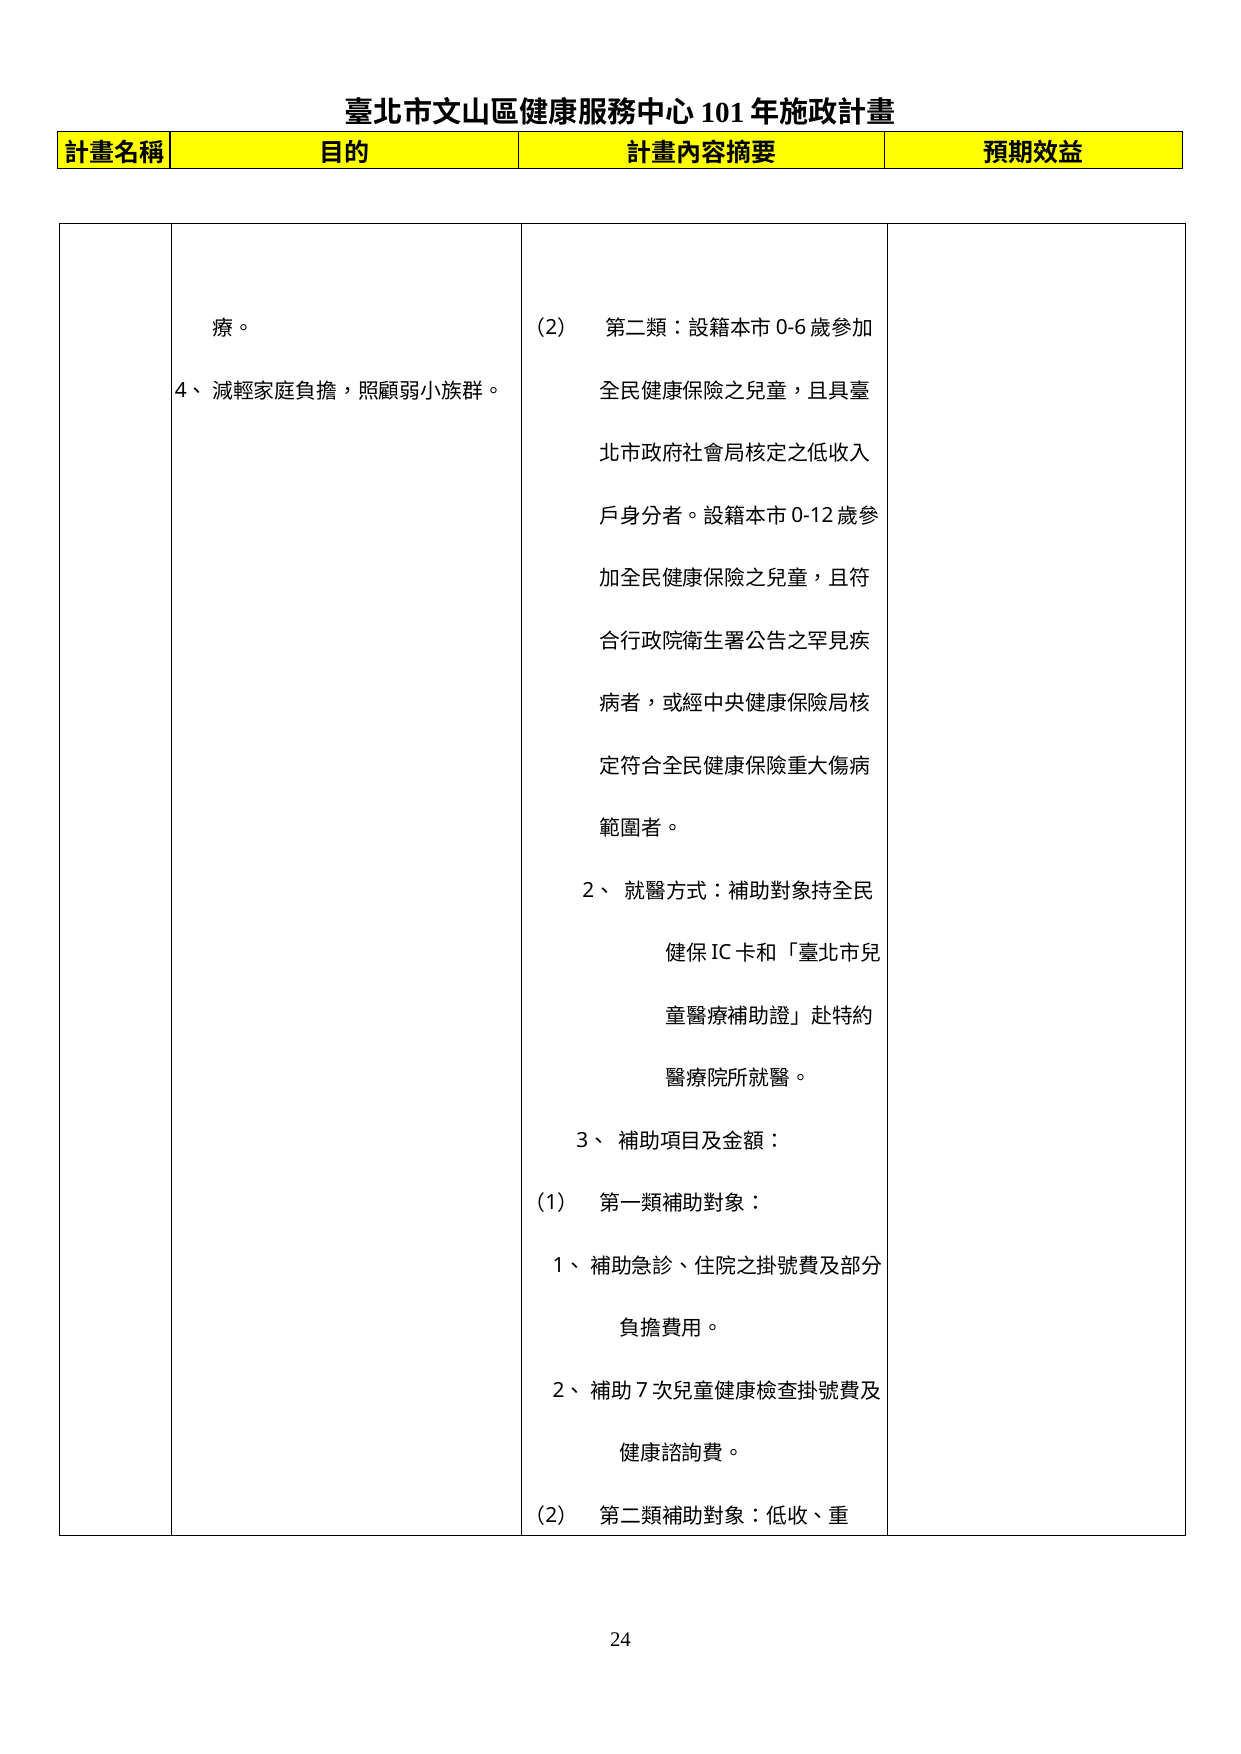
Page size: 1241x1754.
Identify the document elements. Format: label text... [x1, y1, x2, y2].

table_cell 維護兒童身心健康，促進兒童正常發展。 落實兒童福利法，貫徹實施兒童福利措施。 俾利各種疾病早期發現並早期治療。 減輕家庭負擔，照顧弱小族群。 [172, 224, 521, 1535]
table_cell [60, 224, 171, 1535]
table_cell 補助對象： 第一類：設籍本市0-6歲參加全民健康保險之兒童，且父母之ㄧ(或監護人)設籍並實際居住本市滿2年者。 第二類：設籍本市0-6歲參加全民健康保險之兒童，且具臺北市政府社會局核定之低收入戶身分者。設籍本市0-12歲參加全民健康保險之兒童，且符合行政院衛生署公告之罕見疾病者，或經中央健康保險局核定符合全民健康保險重大傷病範圍者。 就醫方式：補助對象持全民健保IC卡和「臺北市兒童醫療補助證」赴特約醫療院所就醫。 補助項目及金額： 第一類補助對象： 補助急診、住院之掛號費及部分負擔費用。 補助7次兒童健康檢查掛號費及健康諮詢費。 第二類補助對象：低收、重症、罕見疾病 1.補助門診、急診、住院之掛號費及部分負擔費用。 2.補助7次兒童健康檢查掛號費及健 康諮詢費。 3.補助住院醫療費用自付額部分，補助金額由衛生局另定之。 四、補助對象因故先行自付相關費用者，應於7日內持補助證、證明卡、或健保卡向特約醫療院所辦理補助事宜，逾期限未辦理者，得於就醫事實發生後一年內備妥相關證明文件至衛生局辦理補助事宜。 [522, 224, 887, 1535]
table_cell [888, 224, 1185, 1535]
